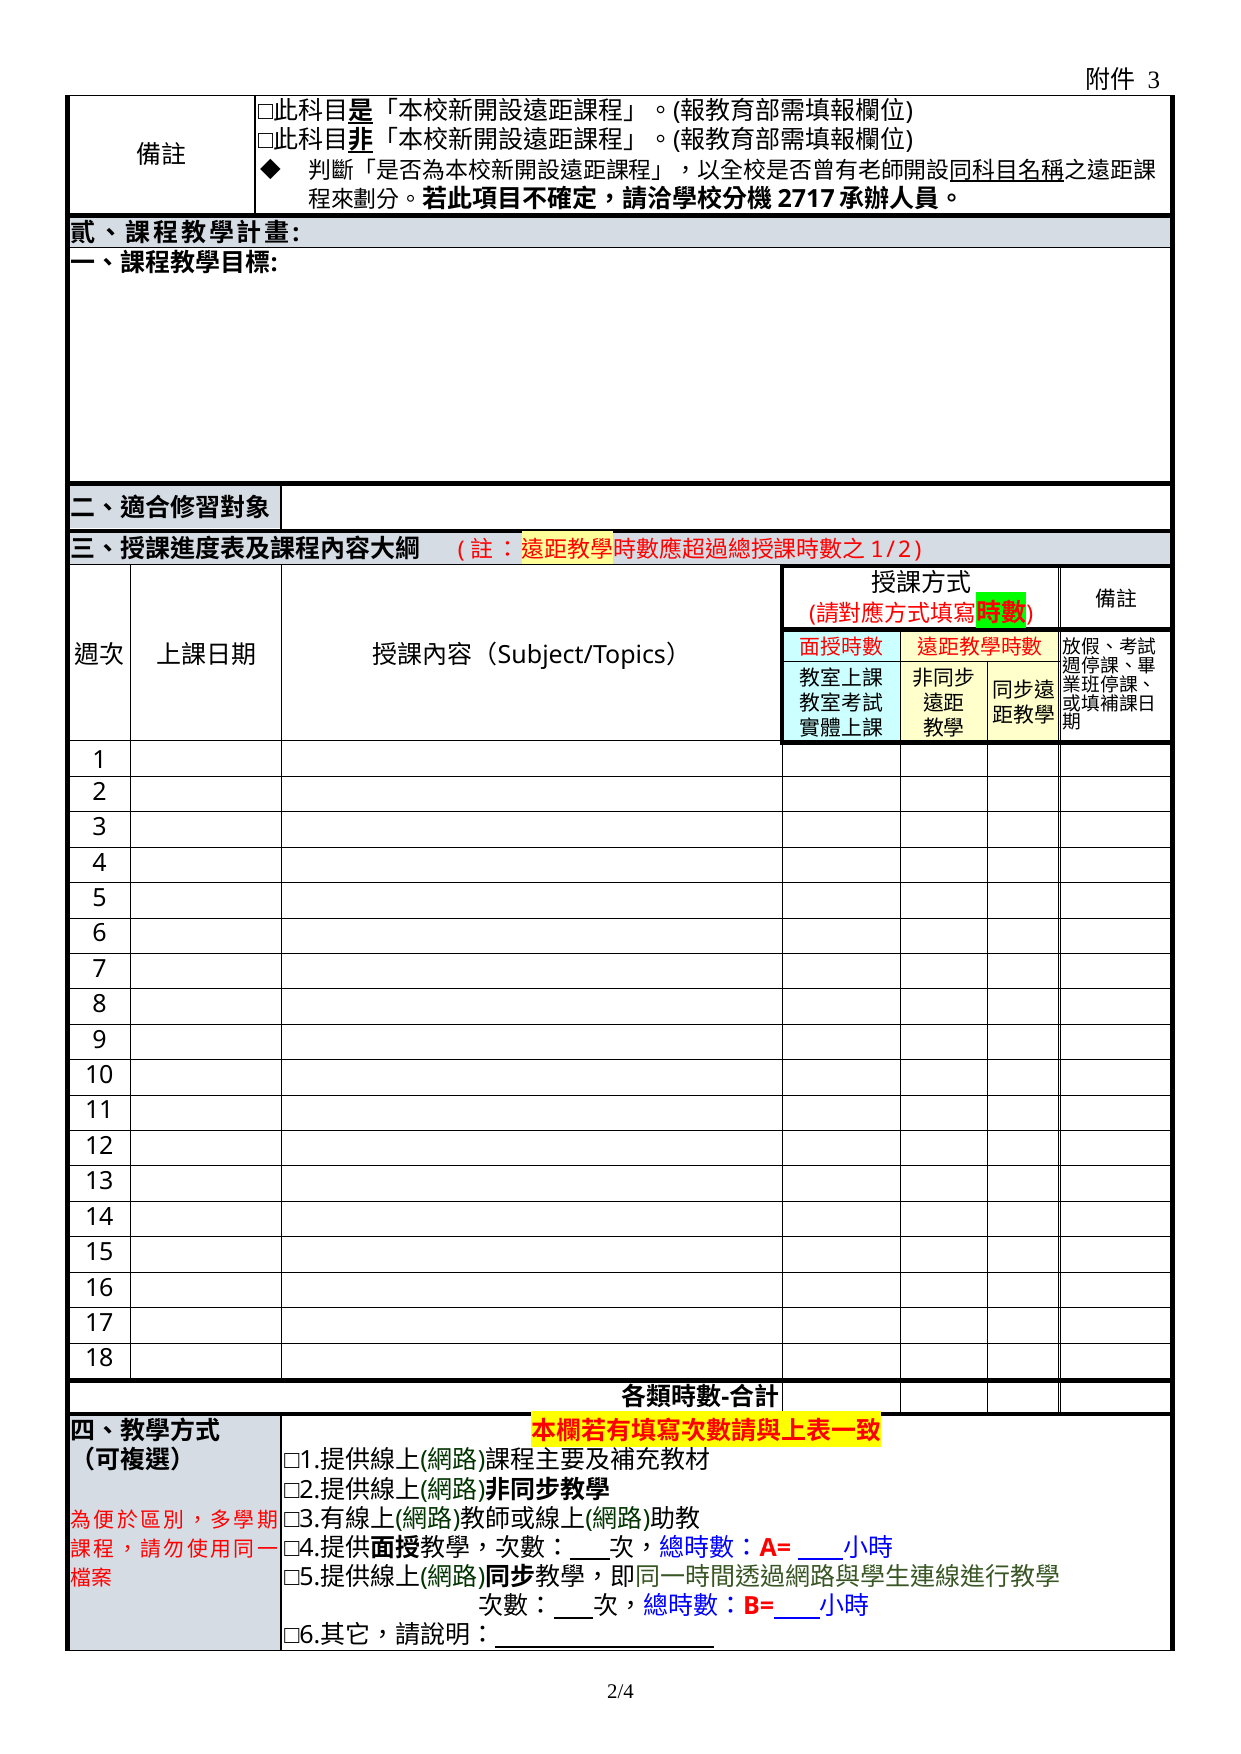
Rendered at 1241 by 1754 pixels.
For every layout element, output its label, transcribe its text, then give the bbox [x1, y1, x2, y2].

table_cell 10 [70, 1060, 130, 1094]
table_cell [988, 1383, 1058, 1412]
table_cell [282, 1166, 782, 1201]
table_cell [901, 745, 987, 776]
table_cell 9 [70, 1025, 130, 1059]
table_cell [901, 919, 987, 953]
table_cell [1061, 1383, 1170, 1412]
table_cell 13 [70, 1166, 130, 1201]
table_cell [1061, 1202, 1170, 1236]
table_cell [282, 919, 782, 953]
table_cell [783, 1237, 900, 1272]
table_cell □此科目是「本校新開設遠距課程」。(報教育部需填報欄位) □此科目非「本校新開設遠距課程」。(報教育部需填報欄位) 判斷「是否為本校新開設遠距課程」，以全校是否曾有老師開設同科目名稱之遠距課程來劃分。若此項目不確定，請洽學校分機2717承辦人員。 [256, 96, 1170, 213]
table_cell [988, 1131, 1058, 1165]
table_cell [783, 1308, 900, 1342]
table_cell [901, 1096, 987, 1130]
table_cell 15 [70, 1237, 130, 1272]
table_cell 面授時數 [784, 632, 900, 661]
table_cell [1061, 1025, 1170, 1059]
table_cell [282, 486, 1170, 528]
table_cell [783, 919, 900, 953]
table_cell [282, 1131, 782, 1165]
table_cell [131, 1202, 281, 1236]
table_cell [282, 954, 782, 988]
table_cell [1061, 1308, 1170, 1342]
table_cell [282, 1273, 782, 1307]
table_cell [1061, 883, 1170, 917]
table_cell 放假、考試週停課、畢業班停課、或填補課日期 [1061, 632, 1170, 740]
table_cell 3 [70, 812, 130, 847]
table_cell [282, 741, 782, 776]
table_cell [901, 1273, 987, 1307]
table_cell [783, 989, 900, 1024]
table_cell [131, 812, 281, 847]
table_cell [282, 883, 782, 917]
table_cell [131, 1166, 281, 1201]
table_cell [901, 1308, 987, 1342]
table_cell [988, 812, 1058, 847]
table_cell [282, 777, 782, 811]
table_cell [282, 1237, 782, 1272]
table_cell 1 [70, 741, 130, 776]
table_cell 一、課程教學目標: [70, 248, 1170, 481]
table_cell 8 [70, 989, 130, 1024]
table_cell [988, 1096, 1058, 1130]
table_cell [783, 1383, 900, 1412]
table_cell [783, 1344, 900, 1378]
table_cell [131, 1344, 281, 1378]
table_cell [988, 1166, 1058, 1201]
table_cell 同步遠距教學 [988, 662, 1058, 740]
table_cell [1061, 1060, 1170, 1094]
table_cell [1061, 1273, 1170, 1307]
table_cell 遠距教學時數 [901, 632, 1058, 661]
table_cell [282, 812, 782, 847]
table_cell [988, 745, 1058, 776]
table_cell [131, 883, 281, 917]
table_cell 週次 [70, 565, 130, 740]
table_cell [1061, 812, 1170, 847]
table_cell 18 [70, 1344, 130, 1378]
table_cell [131, 1096, 281, 1130]
table_cell [131, 1308, 281, 1342]
table_cell 四、教學方式 （可複選） 為便於區別，多學期課程，請勿使用同一檔案 [70, 1416, 280, 1650]
table_cell 7 [70, 954, 130, 988]
table_cell [1061, 1131, 1170, 1165]
table_cell [988, 989, 1058, 1024]
table_cell 三、授課進度表及課程內容大綱 (註：遠距教學時數應超過總授課時數之1/2) [70, 533, 1170, 564]
table_cell [901, 1344, 987, 1378]
table_cell [783, 1202, 900, 1236]
table_cell [783, 745, 900, 776]
table_cell [988, 919, 1058, 953]
table_cell [783, 954, 900, 988]
table_cell [282, 1202, 782, 1236]
table_cell [901, 1131, 987, 1165]
table_cell 6 [70, 919, 130, 953]
table_cell [1061, 1237, 1170, 1272]
table_cell [783, 1060, 900, 1094]
table_cell 貳、課程教學計畫: [70, 218, 1170, 247]
table_cell 12 [70, 1131, 130, 1165]
table_cell 11 [70, 1096, 130, 1130]
table_cell [988, 1344, 1058, 1378]
table_cell 17 [70, 1308, 130, 1342]
table_cell [1061, 954, 1170, 988]
table_cell 備註 [1061, 568, 1170, 627]
table_cell [783, 1166, 900, 1201]
table_cell [1061, 1166, 1170, 1201]
table_cell [131, 954, 281, 988]
table_cell [901, 954, 987, 988]
table_cell [1061, 919, 1170, 953]
table_cell [1061, 1096, 1170, 1130]
table_cell [901, 1383, 987, 1412]
table_cell [131, 777, 281, 811]
table_cell [783, 1131, 900, 1165]
table_cell [901, 1060, 987, 1094]
table_cell [131, 1237, 281, 1272]
table_cell [131, 1273, 281, 1307]
table_cell [783, 883, 900, 917]
table_cell [131, 1025, 281, 1059]
table_cell [282, 1025, 782, 1059]
table_cell [1061, 848, 1170, 882]
table_cell 授課內容（Subject/Topics） [282, 565, 780, 740]
table_cell [1061, 745, 1170, 776]
table_cell [282, 1060, 782, 1094]
table_cell [282, 1308, 782, 1342]
table_cell 5 [70, 883, 130, 917]
table_cell [783, 848, 900, 882]
table_cell [282, 1344, 782, 1378]
table_cell [988, 883, 1058, 917]
table_cell [1061, 1344, 1170, 1378]
table_cell [1061, 777, 1170, 811]
table_cell [988, 1025, 1058, 1059]
table_cell [988, 1308, 1058, 1342]
table_cell [901, 848, 987, 882]
table_cell 本欄若有填寫次數請與上表一致 □1.提供線上(網路)課程主要及補充教材 □2.提供線上(網路)非同步教學 □3.有線上(網路)教師或線上(網路)助教 □4.提供面授教學，次數： 次，總時數：A= 小時 □5.提供線上(網路)同步教學，即同一時間透過網路與學生連線進行教學 次數： 次，總時數：B= 小時 □6.其它，請說明： [282, 1416, 1170, 1650]
table_cell [131, 989, 281, 1024]
table_cell [131, 1060, 281, 1094]
table_cell [901, 989, 987, 1024]
table_cell 上課日期 [131, 565, 281, 740]
table_cell [131, 919, 281, 953]
table_cell [988, 1202, 1058, 1236]
table_cell 二、適合修習對象 [70, 486, 280, 528]
table_cell [988, 1273, 1058, 1307]
table_cell [783, 1096, 900, 1130]
table_cell [282, 989, 782, 1024]
table_cell [901, 1237, 987, 1272]
table_cell [901, 883, 987, 917]
table_cell 授課方式 (請對應方式填寫時數) [784, 568, 1058, 627]
table_cell 14 [70, 1202, 130, 1236]
table_cell [131, 1131, 281, 1165]
table_cell 2 [70, 777, 130, 811]
table_cell [988, 954, 1058, 988]
table_cell 16 [70, 1273, 130, 1307]
table_cell [901, 812, 987, 847]
table_cell [783, 777, 900, 811]
table_cell [783, 812, 900, 847]
table_cell [901, 1025, 987, 1059]
table_cell 教室上課 教室考試 實體上課 [784, 662, 900, 740]
table_cell [901, 777, 987, 811]
table_cell [131, 848, 281, 882]
table_cell [282, 848, 782, 882]
table_cell 非同步遠距 教學 [901, 662, 987, 740]
table_cell 4 [70, 848, 130, 882]
table_cell [988, 1237, 1058, 1272]
table_cell [783, 1273, 900, 1307]
table_cell [282, 1096, 782, 1130]
table_cell [131, 741, 281, 776]
table_cell [901, 1202, 987, 1236]
table_cell 備註 [70, 96, 254, 213]
table_cell [988, 777, 1058, 811]
table_cell [783, 1025, 900, 1059]
table_cell [901, 1166, 987, 1201]
table_cell [1061, 989, 1170, 1024]
table_cell [988, 1060, 1058, 1094]
table_cell 各類時數-合計 [70, 1383, 782, 1412]
table_cell [988, 848, 1058, 882]
